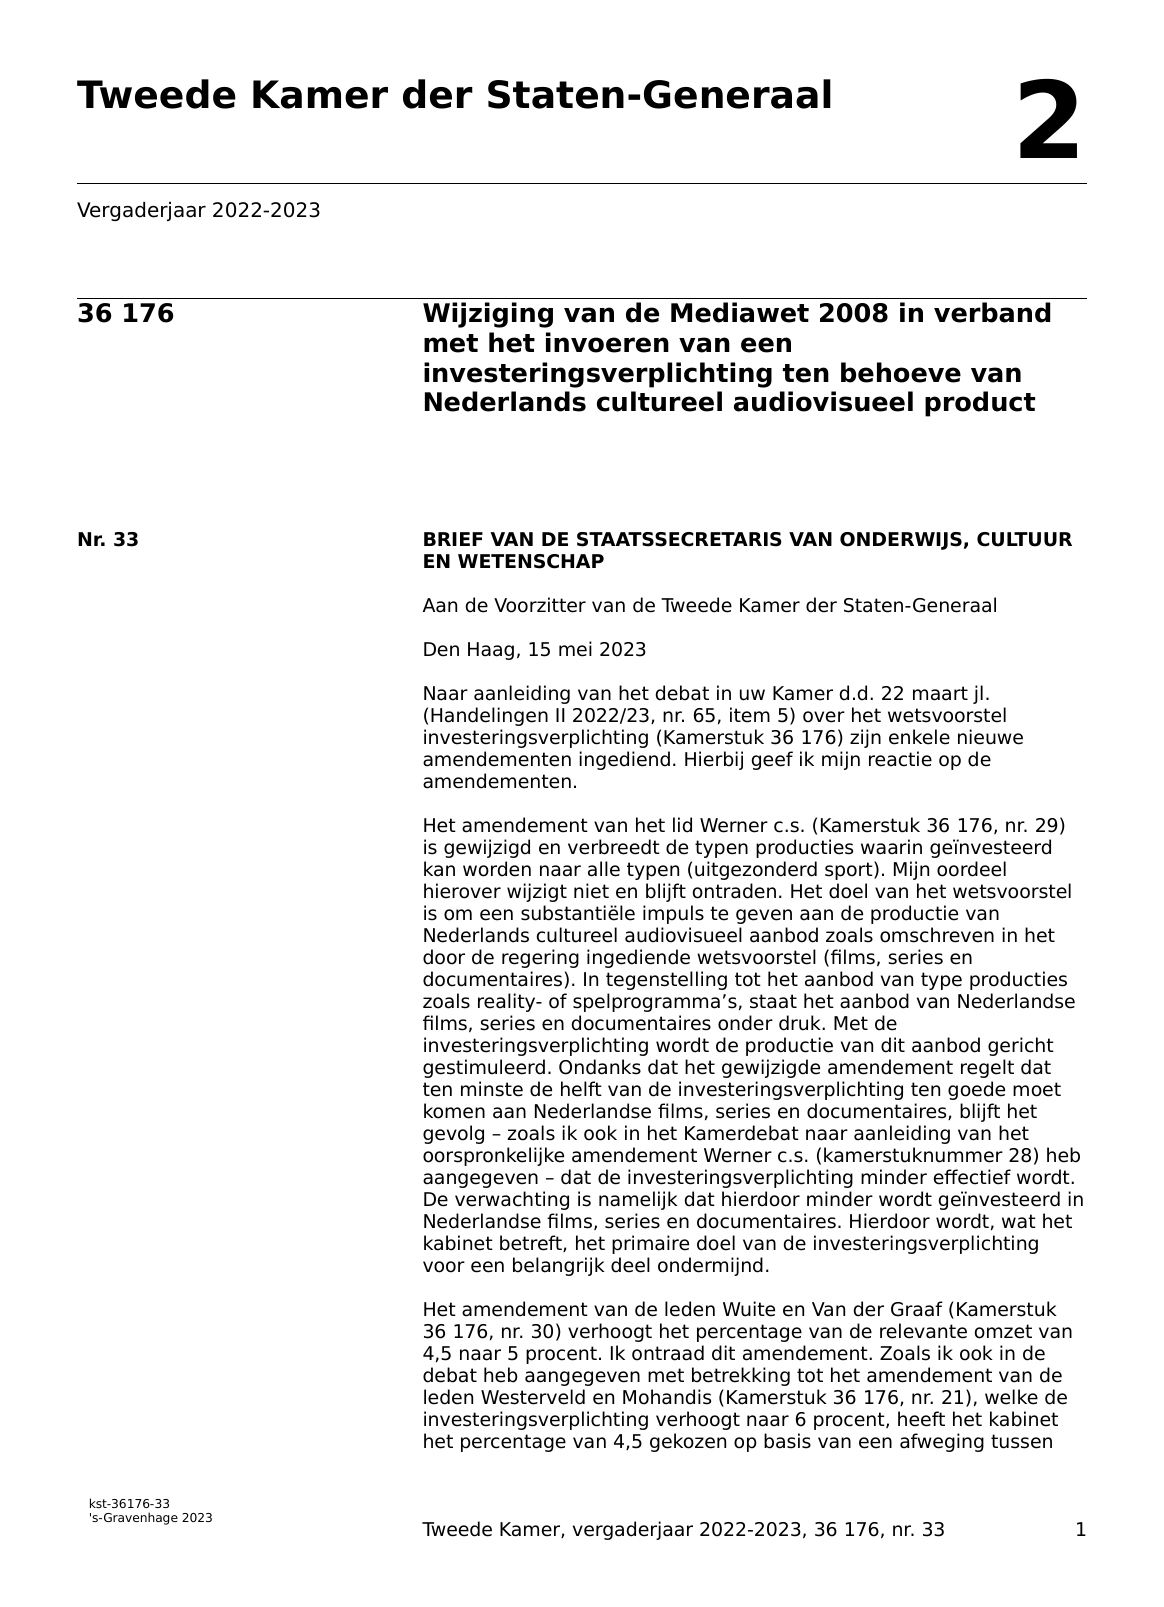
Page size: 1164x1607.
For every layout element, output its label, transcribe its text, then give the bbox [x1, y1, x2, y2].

text Het amendement van de leden Wuite en Van der Graaf (Kamerstuk 36 176, nr. 30) verhoogt het percentage van de relevante omzet van 4,5 naar 5 procent. Ik ontraad dit amendement. Zoals ik ook in de debat heb aangegeven met betrekking tot het amendement van de leden Westerveld en Mohandis (Kamerstuk 36 176, nr. 21), welke de investeringsverplichting verhoogt naar 6 procent, heeft het kabinet het percentage van 4,5 gekozen op basis van een afweging tussen [422, 1299, 1087, 1453]
text Het amendement van het lid Werner c.s. (Kamerstuk 36 176, nr. 29) is gewijzigd en verbreedt de typen producties waarin geïnvesteerd kan worden naar alle typen (uitgezonderd sport). Mijn oordeel hierover wijzigt niet en blijft ontraden. Het doel van het wetsvoorstel is om een substantiële impuls te geven aan de productie van Nederlands cultureel audiovisueel aanbod zoals omschreven in het door de regering ingediende wetsvoorstel (films, series en documentaires). In tegenstelling tot het aanbod van type producties zoals reality- of spelprogramma’s, staat het aanbod van Nederlandse films, series en documentaires onder druk. Met de investeringsverplichting wordt de productie van dit aanbod gericht gestimuleerd. Ondanks dat het gewijzigde amendement regelt dat ten minste de helft van de investeringsverplichting ten goede moet komen aan Nederlandse films, series en documentaires, blijft het gevolg – zoals ik ook in het Kamerdebat naar aanleiding van het oorspronkelijke amendement Werner c.s. (kamerstuknummer 28) heb aangegeven – dat de investeringsverplichting minder effectief wordt. De verwachting is namelijk dat hierdoor minder wordt geïnvesteerd in Nederlandse films, series en documentaires. Hierdoor wordt, wat het kabinet betreft, het primaire doel van de investeringsverplichting voor een belangrijk deel ondermijnd. [422, 815, 1087, 1277]
subtitle Nr. 33 BRIEF VAN DE STAATSSECRETARIS VAN ONDERWIJS, CULTUUR EN WETENSCHAP [77, 529, 1087, 573]
table_header 2 [886, 59, 1087, 183]
table_header Tweede Kamer der Staten-Generaal [77, 59, 886, 183]
subtitle 36 176 Wijziging van de Mediawet 2008 in verband met het invoeren van een investeringsverplichting ten behoeve van Nederlands cultureel audiovisueel product [77, 299, 1087, 418]
text Aan de Voorzitter van de Tweede Kamer der Staten-Generaal [422, 595, 1087, 617]
text 's-Gravenhage 2023 [88, 1511, 323, 1525]
text Den Haag, 15 mei 2023 [422, 639, 1087, 661]
text Naar aanleiding van het debat in uw Kamer d.d. 22 maart jl. (Handelingen II 2022/23, nr. 65, item 5) over het wetsvoorstel investeringsverplichting (Kamerstuk 36 176) zijn enkele nieuwe amendementen ingediend. Hierbij geef ik mijn reactie op de amendementen. [422, 683, 1087, 793]
table_cell Vergaderjaar 2022-2023 [77, 184, 1087, 298]
text kst-36176-33 [88, 1497, 323, 1511]
